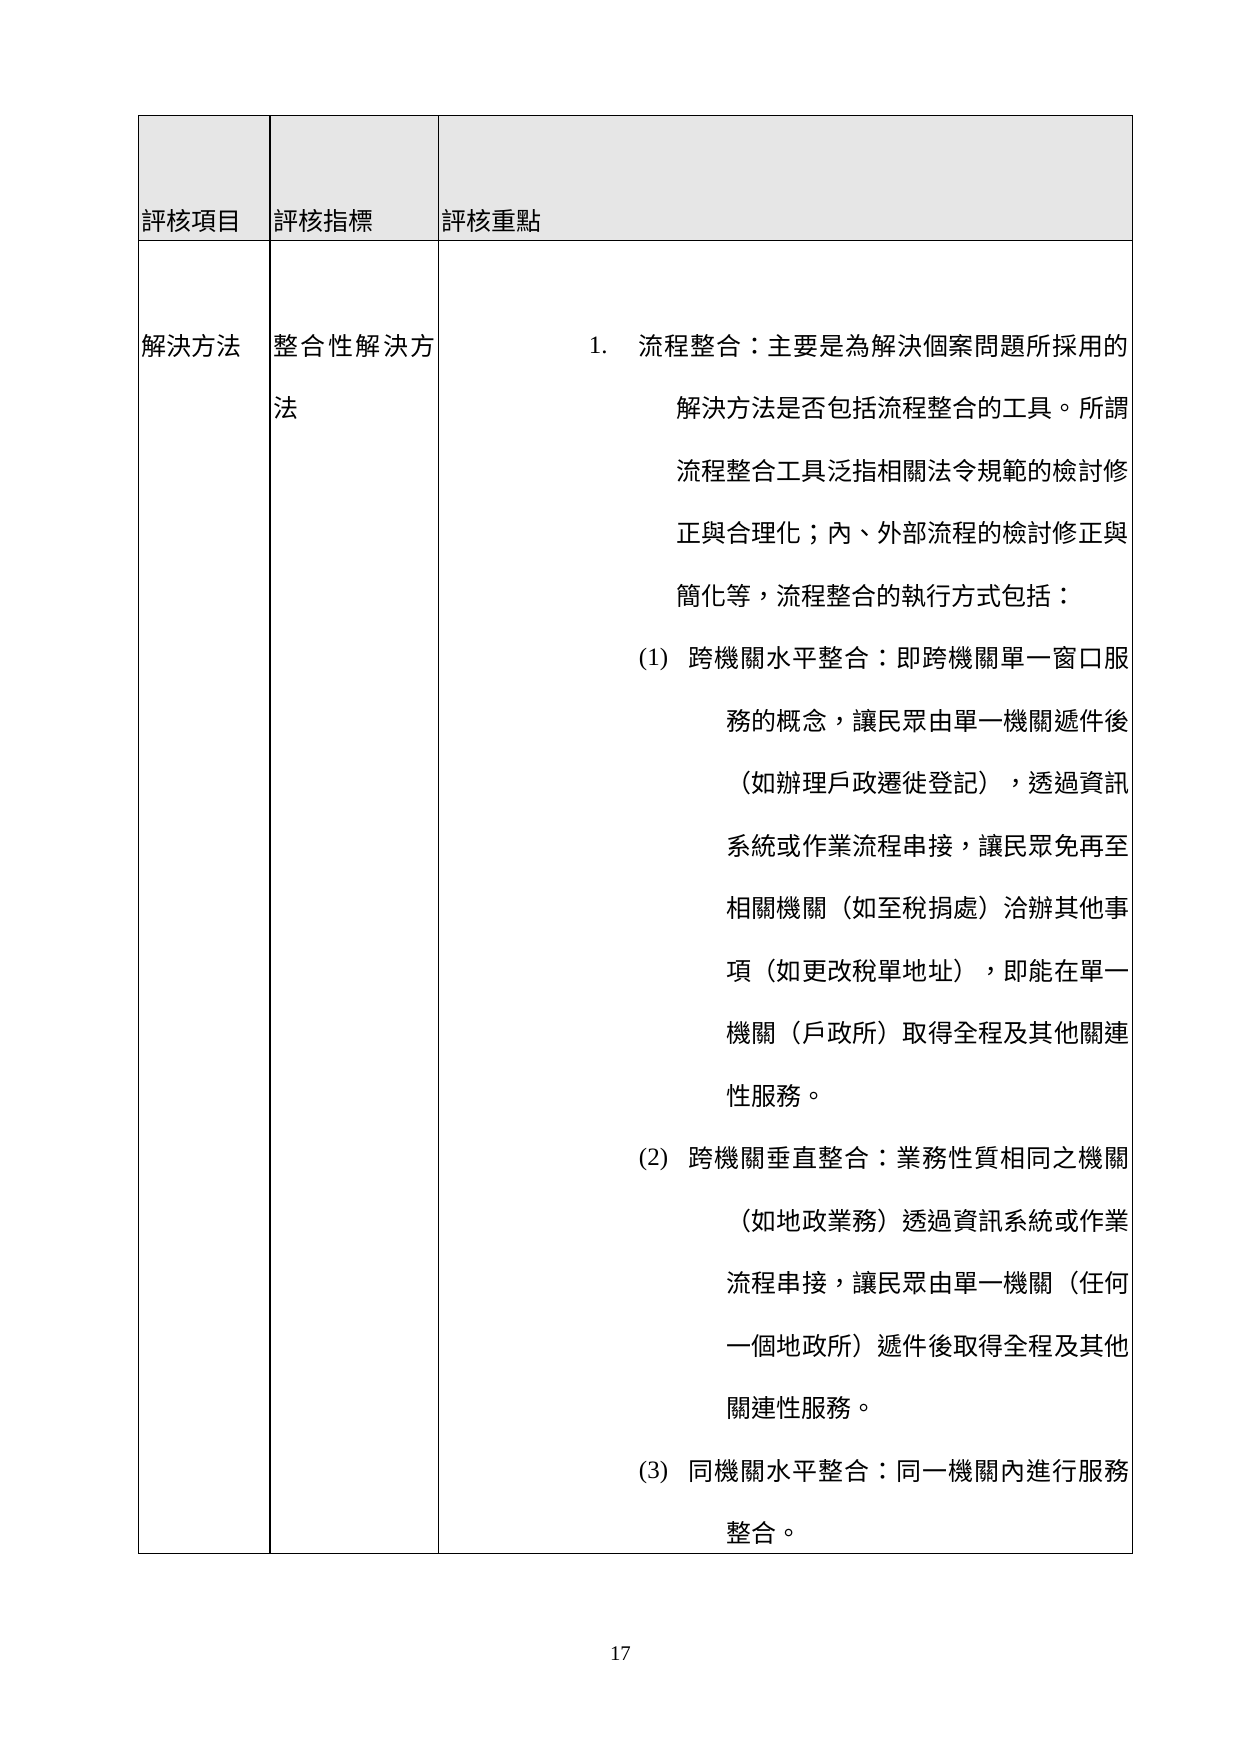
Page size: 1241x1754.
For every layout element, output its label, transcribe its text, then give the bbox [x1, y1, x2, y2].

table_cell 流程整合：主要是為解決個案問題所採用的解決方法是否包括流程整合的工具。所謂流程整合工具泛指相關法令規範的檢討修正與合理化；內、外部流程的檢討修正與簡化等，流程整合的執行方式包括： 跨機關水平整合：即跨機關單一窗口服務的概念，讓民眾由單一機關遞件後（如辦理戶政遷徙登記），透過資訊系統或作業流程串接，讓民眾免再至相關機關（如至稅捐處）洽辦其他事項（如更改稅單地址），即能在單一機關（戶政所）取得全程及其他關連性服務。 跨機關垂直整合：業務性質相同之機關（如地政業務）透過資訊系統或作業流程串接，讓民眾由單一機關（任何一個地政所）遞件後取得全程及其他關連性服務。 同機關水平整合：同一機關內進行服務整合。 資通訊（ICT）服務導入：搭配導入ICT服務，可有效提升整體便民程度，主要工具及執行方式包括： 運用線上服務系統：係以網路方式提供給民眾網路申辦服務，包括服務內容說明、申請書表下載、民眾線上申辦或預約服務等方式之服務，利用資訊網絡管道提供民眾或企業便利服務。 提供主動服務：現場受理連線申辦，透過網路及行動載具，由第一線人員主動服務。此外，可運用已建置之全國性共用主動通知平臺，如e管家（數位生活儀表板）服務平臺，主動推播訊息到使用者的服務機制，全面提升政府網路資訊之附加價值。 雲端應用服務：運用雲端運算科技，建構網路的虛擬政府，提供民眾多樣性、互動性、全時性及一站性的政府服務。 智慧辦公：以行動服務、協同合作、社群網路等特性，提供公務同仁公務處理、決策支援及整合通訊三大面向之智慧辦公服務，提升行政效率。 結合社會資源：如運用志工服務，整合民間團體與建立社區夥伴關係，或透過公私協力、異業結盟等方式。 善用群眾智慧：透過多元的網路參與管道，彙集群眾智慧共同精進服務措施，如讓民眾就公共服務提供意見或選擇，或由民眾提出構想，再由政府落實等方式。 其他可促進專案服務效能之工具與作法。 [439, 241, 1132, 1552]
table_cell 整合性解決方法 [271, 241, 438, 1552]
table_header 評核指標 [271, 116, 438, 240]
table_header 評核項目 [139, 116, 269, 240]
table_cell 解決方法 [139, 241, 269, 1552]
table_header 評核重點 [439, 116, 1132, 240]
